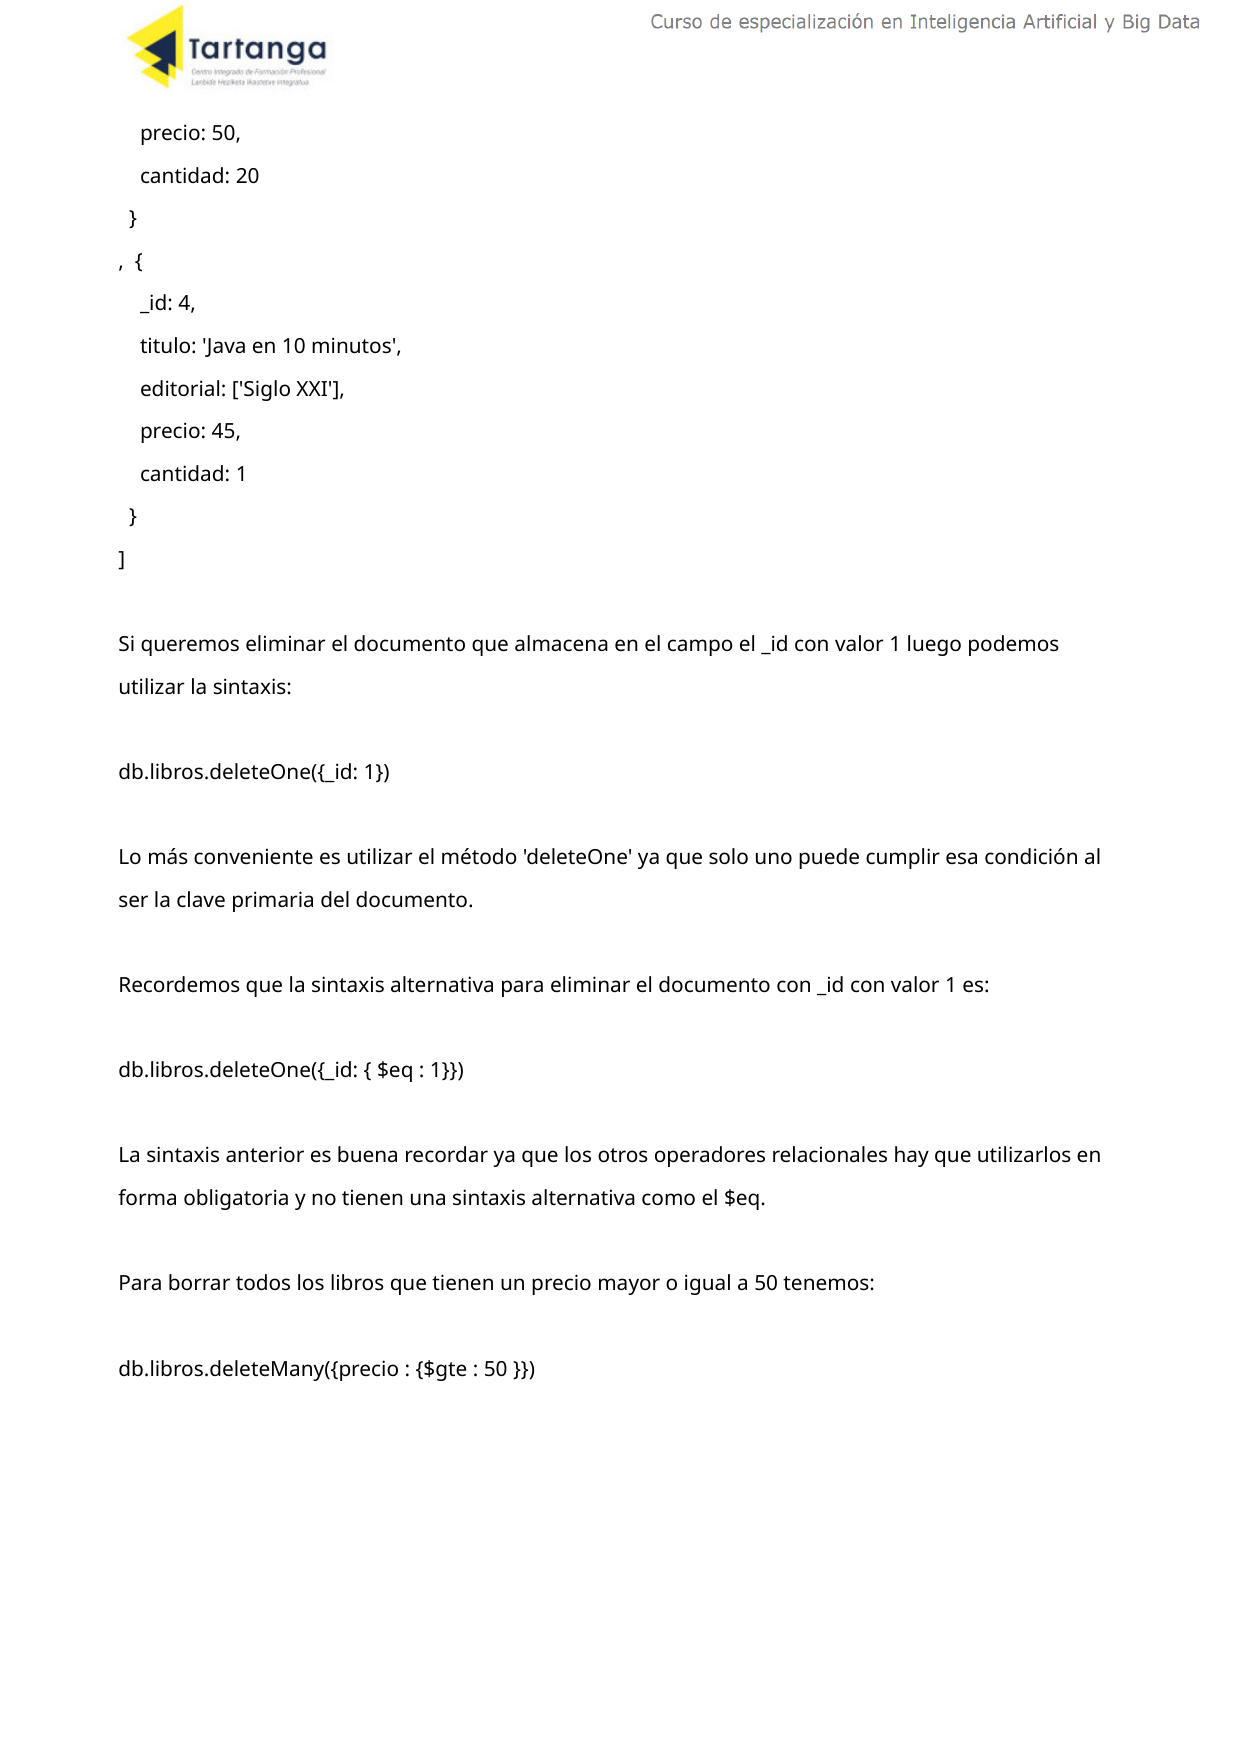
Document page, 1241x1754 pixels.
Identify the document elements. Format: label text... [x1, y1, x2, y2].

text db.libros.deleteOne({_id: 1}) [118, 757, 1122, 786]
text La sintaxis anterior es buena recordar ya que los otros operadores relacionales hay que utilizarlos en forma obligatoria y no tienen una sintaxis alternativa como el $eq. [118, 1141, 1122, 1212]
text cantidad: 20 [118, 161, 1122, 189]
text cantidad: 1 [118, 459, 1122, 487]
text _id: 4, [118, 288, 1122, 317]
text ] [118, 544, 1122, 573]
text titulo: 'Java en 10 minutos', [118, 331, 1122, 359]
text Recordemos que la sintaxis alternativa para eliminar el documento con _id con valor 1 es: [118, 970, 1122, 999]
text precio: 45, [118, 416, 1122, 445]
text Si queremos eliminar el documento que almacena en el campo el _id con valor 1 luego podemos utilizar la sintaxis: [118, 629, 1122, 700]
text db.libros.deleteOne({_id: { $eq : 1}}) [118, 1055, 1122, 1084]
text , { [118, 246, 1122, 274]
text editorial: ['Siglo XXI'], [118, 374, 1122, 402]
text } [118, 203, 1122, 232]
text db.libros.deleteMany({precio : {$gte : 50 }}) [118, 1354, 1122, 1382]
text Para borrar todos los libros que tienen un precio mayor o igual a 50 tenemos: [118, 1268, 1122, 1297]
text } [118, 502, 1122, 530]
text precio: 50, [118, 118, 1122, 147]
text Lo más conveniente es utilizar el método 'deleteOne' ya que solo uno puede cumplir esa condición al ser la clave primaria del documento. [118, 842, 1122, 913]
